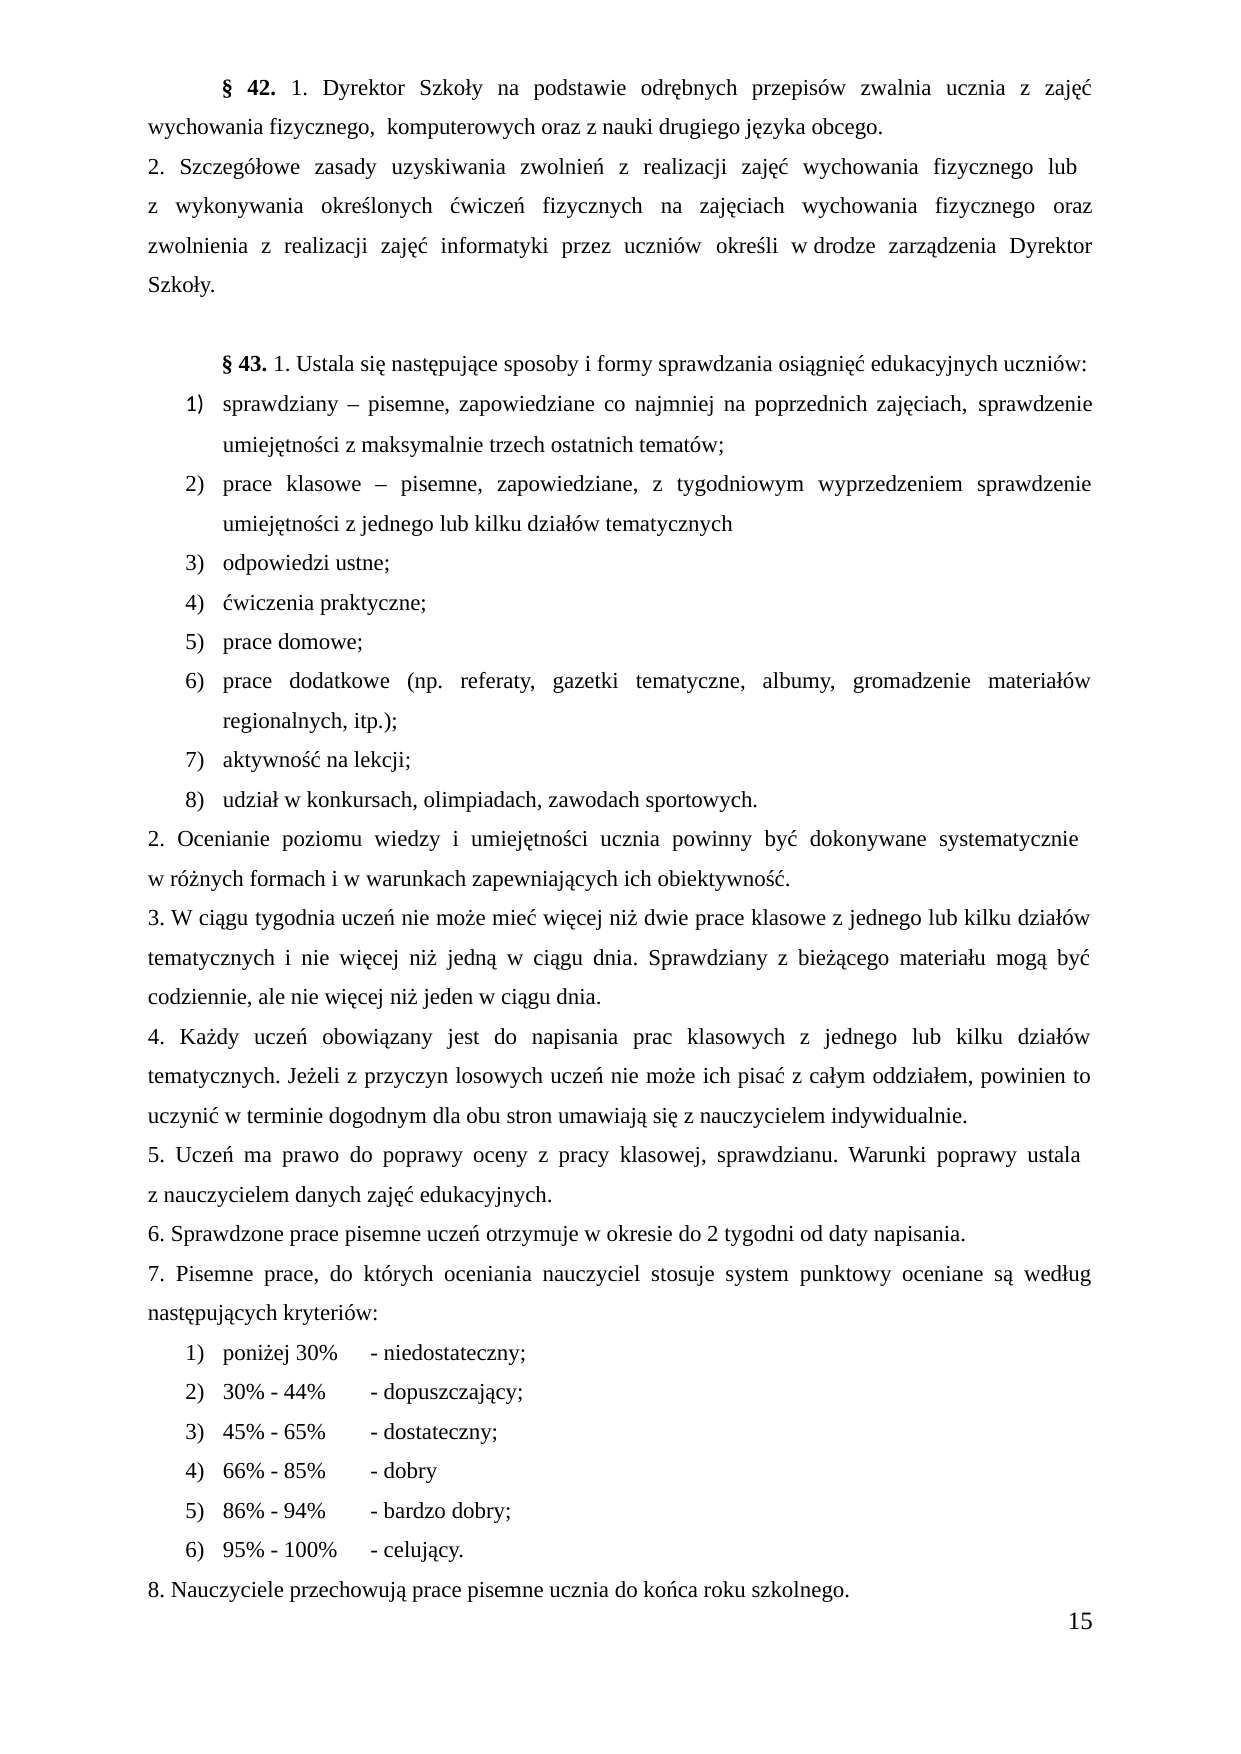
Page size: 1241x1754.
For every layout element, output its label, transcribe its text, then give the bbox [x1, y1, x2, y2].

text 4. Każdy uczeń obowiązany jest do napisania prac klasowych z jednego lub kilku działów tematycznych. Jeżeli z przyczyn losowych uczeń nie może ich pisać z całym oddziałem, powinien to uczynić w terminie dogodnym dla obu stron umawiają się z nauczycielem indywidualnie. [148, 1023, 1093, 1128]
text 8. Nauczyciele przechowują prace pisemne ucznia do końca roku szkolnego. [148, 1576, 1093, 1602]
list 45% - 65% - dostateczny; [185, 1418, 1093, 1444]
text 3. W ciągu tygodnia uczeń nie może mieć więcej niż dwie prace klasowe z jednego lub kilku działów tematycznych i nie więcej niż jedną w ciągu dnia. Sprawdziany z bieżącego materiału mogą być codziennie, ale nie więcej niż jeden w ciągu dnia. [148, 904, 1093, 1010]
list aktywność na lekcji; [185, 747, 1093, 773]
list sprawdziany – pisemne, zapowiedziane co najmniej na poprzednich zajęciach, sprawdzenie umiejętności z maksymalnie trzech ostatnich tematów; [185, 389, 1093, 457]
text 7. Pisemne prace, do których oceniania nauczyciel stosuje system punktowy oceniane są według następujących kryteriów: [148, 1260, 1093, 1326]
list prace dodatkowe (np. referaty, gazetki tematyczne, albumy, gromadzenie materiałów regionalnych, itp.); [185, 668, 1093, 733]
text § 43. 1. Ustala się następujące sposoby i formy sprawdzania osiągnięć edukacyjnych uczniów: [148, 350, 1093, 376]
list odpowiedzi ustne; [185, 549, 1093, 576]
list 66% - 85% - dobry [185, 1457, 1093, 1483]
list prace klasowe – pisemne, zapowiedziane, z tygodniowym wyprzedzeniem sprawdzenie umiejętności z jednego lub kilku działów tematycznych [185, 470, 1093, 536]
list udział w konkursach, olimpiadach, zawodach sportowych. [185, 786, 1093, 812]
text § 42. 1. Dyrektor Szkoły na podstawie odrębnych przepisów zwalnia ucznia z zajęć wychowania fizycznego, komputerowych oraz z nauki drugiego języka obcego. [148, 74, 1093, 139]
list 86% - 94% - bardzo dobry; [185, 1497, 1093, 1523]
text 2. Ocenianie poziomu wiedzy i umiejętności ucznia powinny być dokonywane systematycznie w różnych formach i w warunkach zapewniających ich obiektywność. [148, 826, 1093, 891]
text 6. Sprawdzone prace pisemne uczeń otrzymuje w okresie do 2 tygodni od daty napisania. [148, 1220, 1093, 1247]
text 5. Uczeń ma prawo do poprawy oceny z pracy klasowej, sprawdzianu. Warunki poprawy ustala z nauczycielem danych zajęć edukacyjnych. [148, 1141, 1093, 1207]
text 2. Szczegółowe zasady uzyskiwania zwolnień z realizacji zajęć wychowania fizycznego lub z wykonywania określonych ćwiczeń fizycznych na zajęciach wychowania fizycznego oraz zwolnienia z realizacji zajęć informatyki przez uczniów określi w drodze zarządzenia Dyrektor Szkoły. [148, 153, 1093, 297]
list 30% - 44% - dopuszczający; [185, 1378, 1093, 1404]
list poniżej 30% - niedostateczny; [185, 1339, 1093, 1365]
list prace domowe; [185, 628, 1093, 654]
list 95% - 100% - celujący. [185, 1536, 1093, 1562]
list ćwiczenia praktyczne; [185, 589, 1093, 615]
